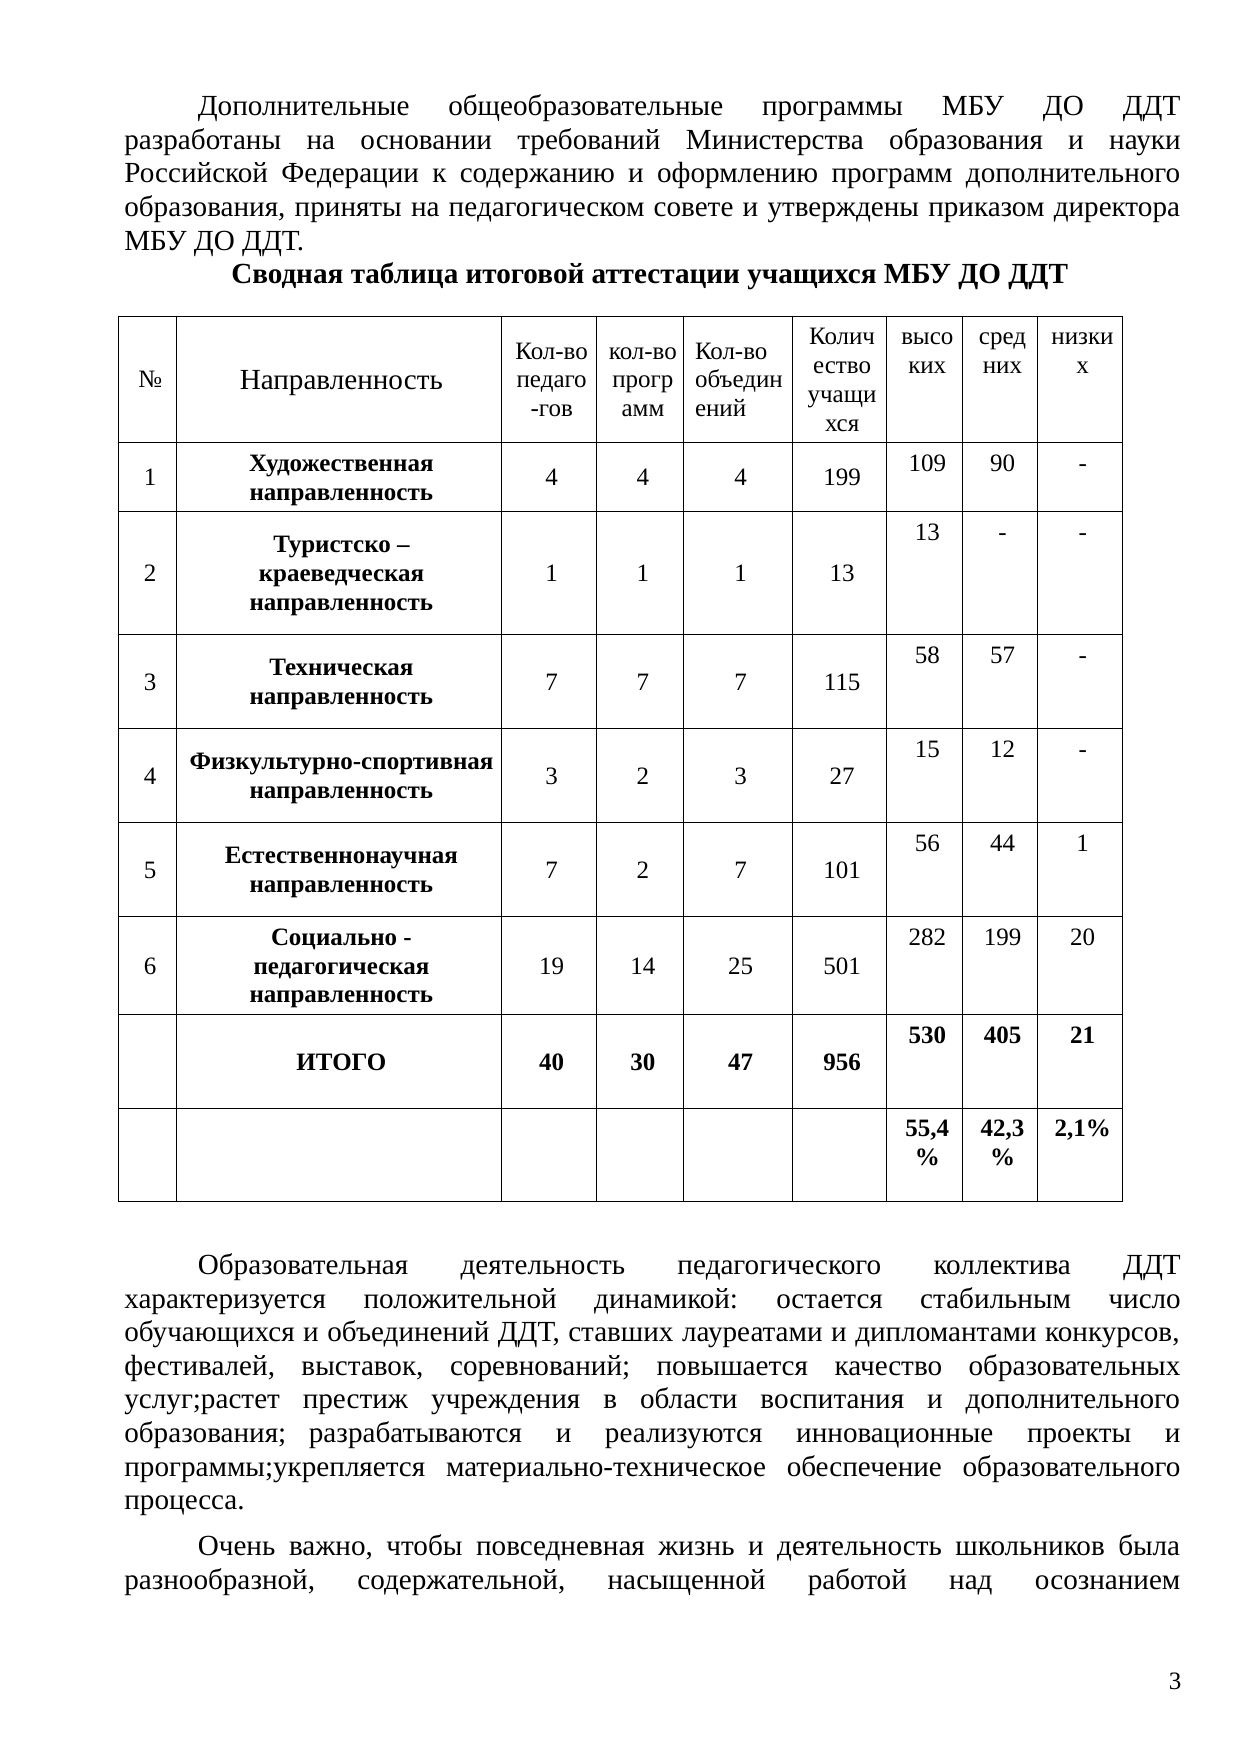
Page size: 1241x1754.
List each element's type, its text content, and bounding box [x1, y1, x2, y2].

table_header Кол-во педаго-гов [502, 317, 596, 442]
table_cell 109 [887, 443, 962, 511]
table_cell 5 [119, 823, 176, 916]
table_cell 6 [119, 917, 176, 1014]
table_cell Физкультурно-спортивная направленность [177, 729, 501, 822]
table_cell 3 [502, 729, 596, 822]
table_cell 15 [887, 729, 962, 822]
table_cell [684, 1109, 792, 1201]
table_header Направленность [177, 317, 501, 442]
table_cell - [963, 512, 1037, 634]
table_cell 956 [793, 1015, 886, 1108]
table_cell 13 [887, 512, 962, 634]
table_cell 2 [597, 823, 683, 916]
table_header Количество учащихся [793, 317, 886, 442]
table_cell 7 [684, 823, 792, 916]
table_cell - [1038, 729, 1122, 822]
table_cell [119, 1109, 176, 1201]
table_cell 27 [793, 729, 886, 822]
table_cell 12 [963, 729, 1037, 822]
table_cell 101 [793, 823, 886, 916]
table_cell 30 [597, 1015, 683, 1108]
table_cell 4 [597, 443, 683, 511]
table_cell 530 [887, 1015, 962, 1108]
table_cell ИТОГО [177, 1015, 501, 1108]
text Очень важно, чтобы повседневная жизнь и деятельность школьников была разнообразной, содержательной, насыщенной работой над осознанием [124, 1528, 1181, 1595]
table_cell 115 [793, 635, 886, 728]
table_cell 4 [684, 443, 792, 511]
table_cell 3 [119, 635, 176, 728]
table_cell 7 [502, 635, 596, 728]
table_cell [119, 1015, 176, 1108]
table_cell 44 [963, 823, 1037, 916]
text Образовательная деятельность педагогического коллектива ДДТ характеризуется положительной динамикой: остается стабильным число обучающихся и объединений ДДТ, ставших лауреатами и дипломантами конкурсов, фестивалей, выставок, соревнований; повышается качество образовательных услуг;растет престиж учреждения в области воспитания и дополнительного образования;разрабатываются и реализуются инновационные проекты и программы;укрепляется материально-техническое обеспечение образовательного процесса. [124, 1247, 1181, 1516]
table_cell 7 [502, 823, 596, 916]
table_cell 20 [1038, 917, 1122, 1014]
table_cell 2,1% [1038, 1109, 1122, 1201]
table_cell 19 [502, 917, 596, 1014]
table_cell [502, 1109, 596, 1201]
table_cell 1 [1038, 823, 1122, 916]
table_cell 14 [597, 917, 683, 1014]
table_cell 47 [684, 1015, 792, 1108]
table_cell Естественнонаучная направленность [177, 823, 501, 916]
table_header высоких [887, 317, 962, 442]
table_cell 1 [684, 512, 792, 634]
table_cell - [1038, 512, 1122, 634]
table_cell 1 [502, 512, 596, 634]
table_cell [597, 1109, 683, 1201]
table_cell 199 [963, 917, 1037, 1014]
table_cell 90 [963, 443, 1037, 511]
table_cell 13 [793, 512, 886, 634]
table_cell 4 [502, 443, 596, 511]
table_cell 42,3% [963, 1109, 1037, 1201]
table_cell 56 [887, 823, 962, 916]
table_cell [177, 1109, 501, 1201]
table_cell 25 [684, 917, 792, 1014]
table_cell 199 [793, 443, 886, 511]
table_cell Техническая направленность [177, 635, 501, 728]
table_cell [793, 1109, 886, 1201]
table_header средних [963, 317, 1037, 442]
table_cell 2 [119, 512, 176, 634]
table_header низких [1038, 317, 1122, 442]
table_cell 55,4% [887, 1109, 962, 1201]
table_header № [119, 317, 176, 442]
table_cell 282 [887, 917, 962, 1014]
table_cell - [1038, 635, 1122, 728]
text Сводная таблица итоговой аттестации учащихся МБУ ДО ДДТ [118, 256, 1181, 290]
table_cell 405 [963, 1015, 1037, 1108]
table_cell 1 [597, 512, 683, 634]
table_cell 58 [887, 635, 962, 728]
table_cell 40 [502, 1015, 596, 1108]
table_cell 57 [963, 635, 1037, 728]
table_cell 501 [793, 917, 886, 1014]
table_cell 7 [684, 635, 792, 728]
table_cell Социально - педагогическая направленность [177, 917, 501, 1014]
table_header кол-во программ [597, 317, 683, 442]
table_cell 3 [684, 729, 792, 822]
table_header Кол-во объединений [684, 317, 792, 442]
table_cell Туристско – краеведческая направленность [177, 512, 501, 634]
table_cell 2 [597, 729, 683, 822]
table_cell 21 [1038, 1015, 1122, 1108]
table_cell 4 [119, 729, 176, 822]
table_cell - [1038, 443, 1122, 511]
table_cell 1 [119, 443, 176, 511]
table_cell Художественная направленность [177, 443, 501, 511]
text Дополнительные общеобразовательные программы МБУ ДО ДДТ разработаны на основании требований Министерства образования и науки Российской Федерации к содержанию и оформлению программ дополнительного образования, приняты на педагогическом совете и утверждены приказом директора МБУ ДО ДДТ. [124, 88, 1181, 256]
table_cell 7 [597, 635, 683, 728]
